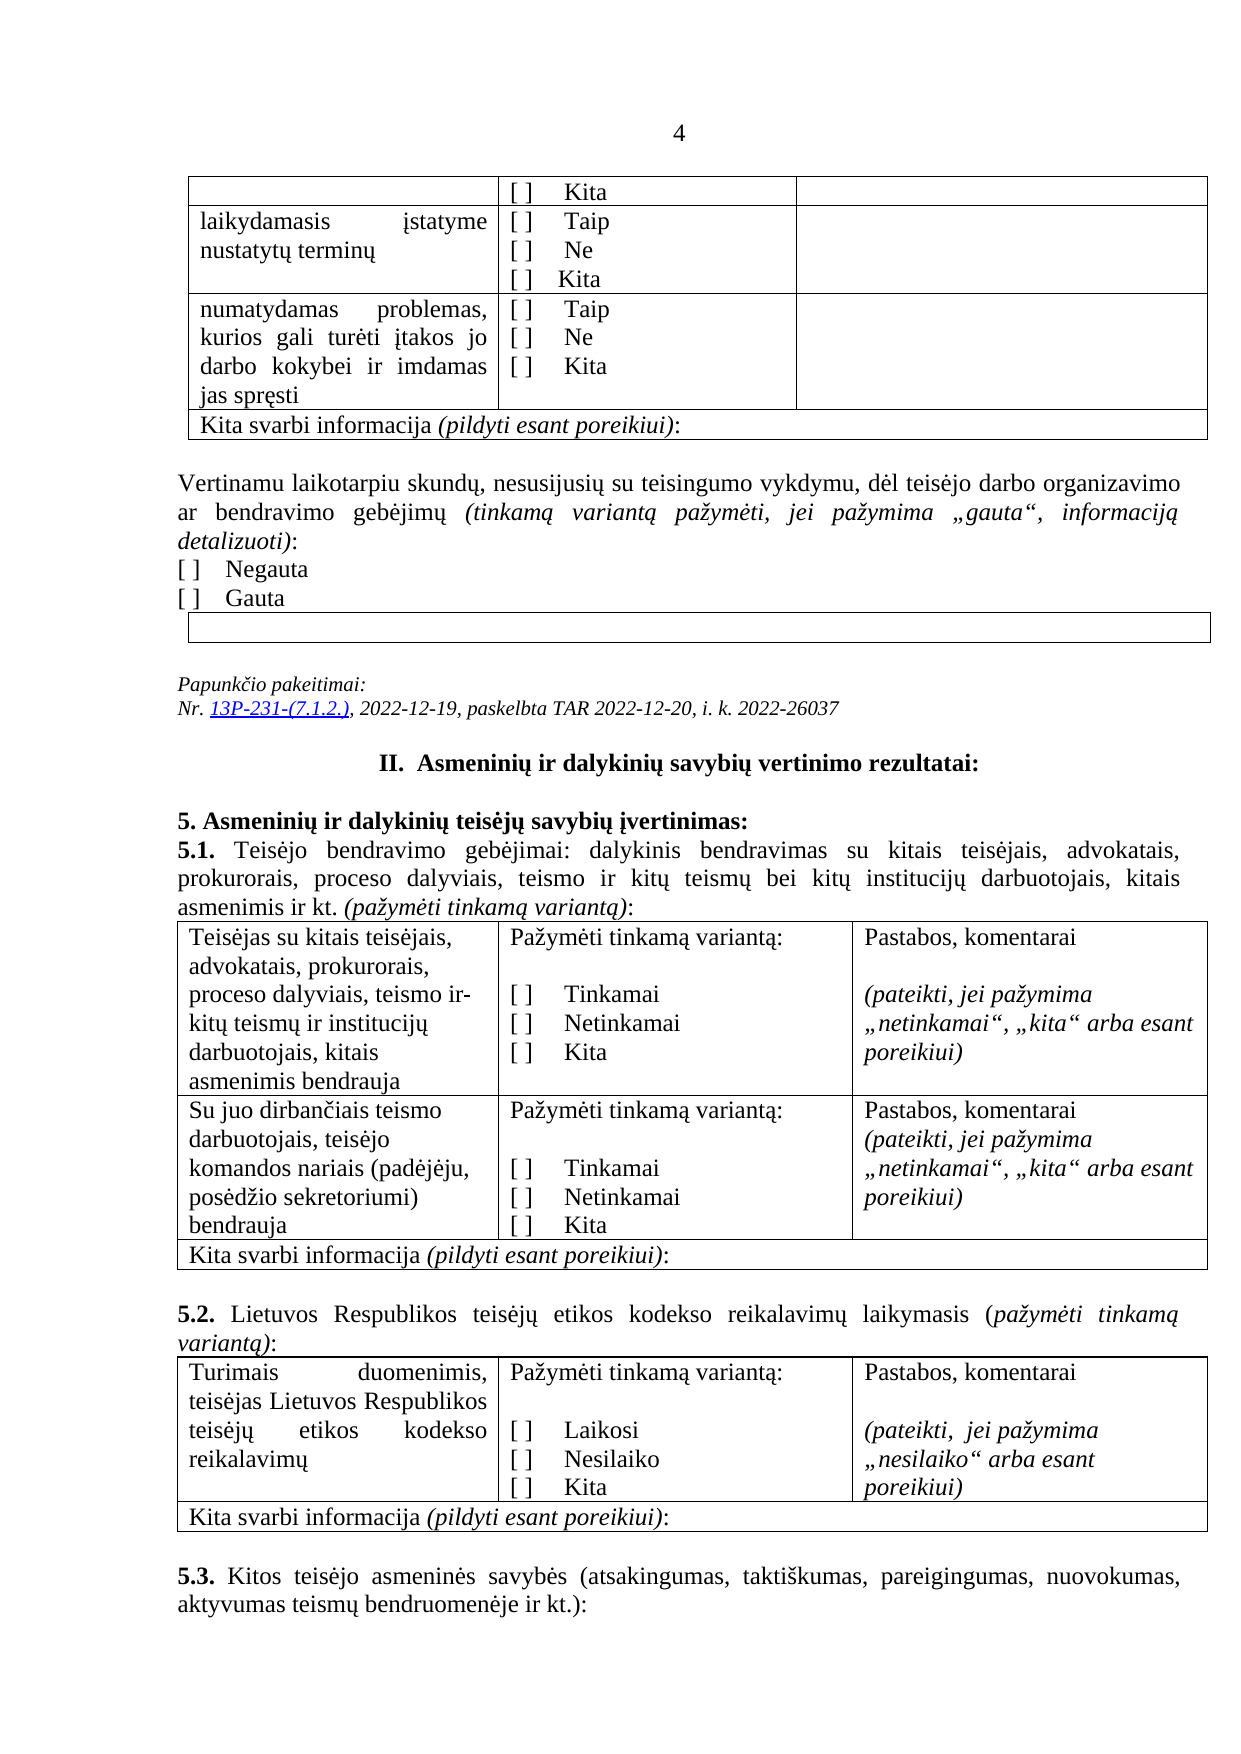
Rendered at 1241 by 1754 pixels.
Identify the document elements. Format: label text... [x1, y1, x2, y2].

table_cell numatydamas problemas, kurios gali turėti įtakos jo darbo kokybei ir imdamas jas spręsti [189, 294, 498, 409]
table_cell [797, 177, 1207, 205]
table_cell Kita svarbi informacija (pildyti esant poreikiui): [189, 410, 1207, 438]
text Nr. 13P-231-(7.1.2.), 2022-12-19, paskelbta TAR 2022-12-20, i. k. 2022-26037 [177, 696, 1181, 720]
text 5.3. Kitos teisėjo asmeninės savybės (atsakingumas, taktiškumas, pareigingumas, nuovokumas, aktyvumas teismų bendruomenėje ir kt.): [177, 1561, 1181, 1618]
table_cell Su juo dirbančiais teismo darbuotojais, teisėjo komandos nariais (padėjėju, posėdžio sekretoriumi) bendrauja [178, 1096, 498, 1239]
text [ ] Gauta [177, 583, 1181, 612]
table_cell [ ] Kita [499, 177, 796, 205]
table_cell [189, 177, 498, 205]
table_header Pastabos, komentarai (pateikti, jei pažymima „netinkamai“, „kita“ arba esant poreikiui) [853, 922, 1207, 1094]
text II. Asmeninių ir dalykinių savybių vertinimo rezultatai: [177, 748, 1181, 777]
table_header Teisėjas su kitais teisėjais, advokatais, prokurorais, proceso dalyviais, teismo ir kitų teismų ir institucijų darbuotojais, kitais asmenimis bendrauja [178, 922, 498, 1094]
table_cell Pastabos, komentarai (pateikti, jei pažymima „netinkamai“, „kita“ arba esant poreikiui) [853, 1096, 1207, 1239]
table_cell [ ] Taip [ ] Ne [ ] Kita [499, 294, 796, 409]
table_cell Kita svarbi informacija (pildyti esant poreikiui): [178, 1240, 1207, 1269]
table_header Pažymėti tinkamą variantą: [ ] Tinkamai [ ] Netinkamai [ ] Kita [499, 922, 852, 1094]
table_cell Pažymėti tinkamą variantą: [ ] Tinkamai [ ] Netinkamai [ ] Kita [499, 1096, 852, 1239]
table_cell [797, 206, 1207, 293]
table_header Turimais duomenimis, teisėjas Lietuvos Respublikos teisėjų etikos kodekso reikalavimų [178, 1358, 498, 1501]
table_header Pastabos, komentarai (pateikti, jei pažymima „nesilaiko“ arba esant poreikiui) [853, 1358, 1207, 1501]
table_cell laikydamasis įstatyme nustatytų terminų [189, 206, 498, 293]
text 5.2. Lietuvos Respublikos teisėjų etikos kodekso reikalavimų laikymasis (pažymėti tinkamą variantą): [177, 1299, 1181, 1356]
text Vertinamu laikotarpiu skundų, nesusijusių su teisingumo vykdymu, dėl teisėjo darbo organizavimo ar bendravimo gebėjimų (tinkamą variantą pažymėti, jei pažymima „gauta“, informaciją detalizuoti): [177, 468, 1181, 554]
table_header [189, 613, 1210, 642]
text Papunkčio pakeitimai: [177, 672, 1181, 696]
text 5. Asmeninių ir dalykinių teisėjų savybių įvertinimas: [177, 806, 1181, 835]
table_header Pažymėti tinkamą variantą: [ ] Laikosi [ ] Nesilaiko [ ] Kita [499, 1358, 852, 1501]
table_cell [797, 294, 1207, 409]
table_cell [ ] Taip [ ] Ne [ ] Kita [499, 206, 796, 293]
table_cell Kita svarbi informacija (pildyti esant poreikiui): [178, 1502, 1207, 1531]
text 5.1. Teisėjo bendravimo gebėjimai: dalykinis bendravimas su kitais teisėjais, advokatais, prokurorais, proceso dalyviais, teismo ir kitų teismų bei kitų institucijų darbuotojais, kitais asmenimis ir kt. (pažymėti tinkamą variantą): [177, 835, 1181, 921]
text [ ] Negauta [177, 554, 1181, 583]
